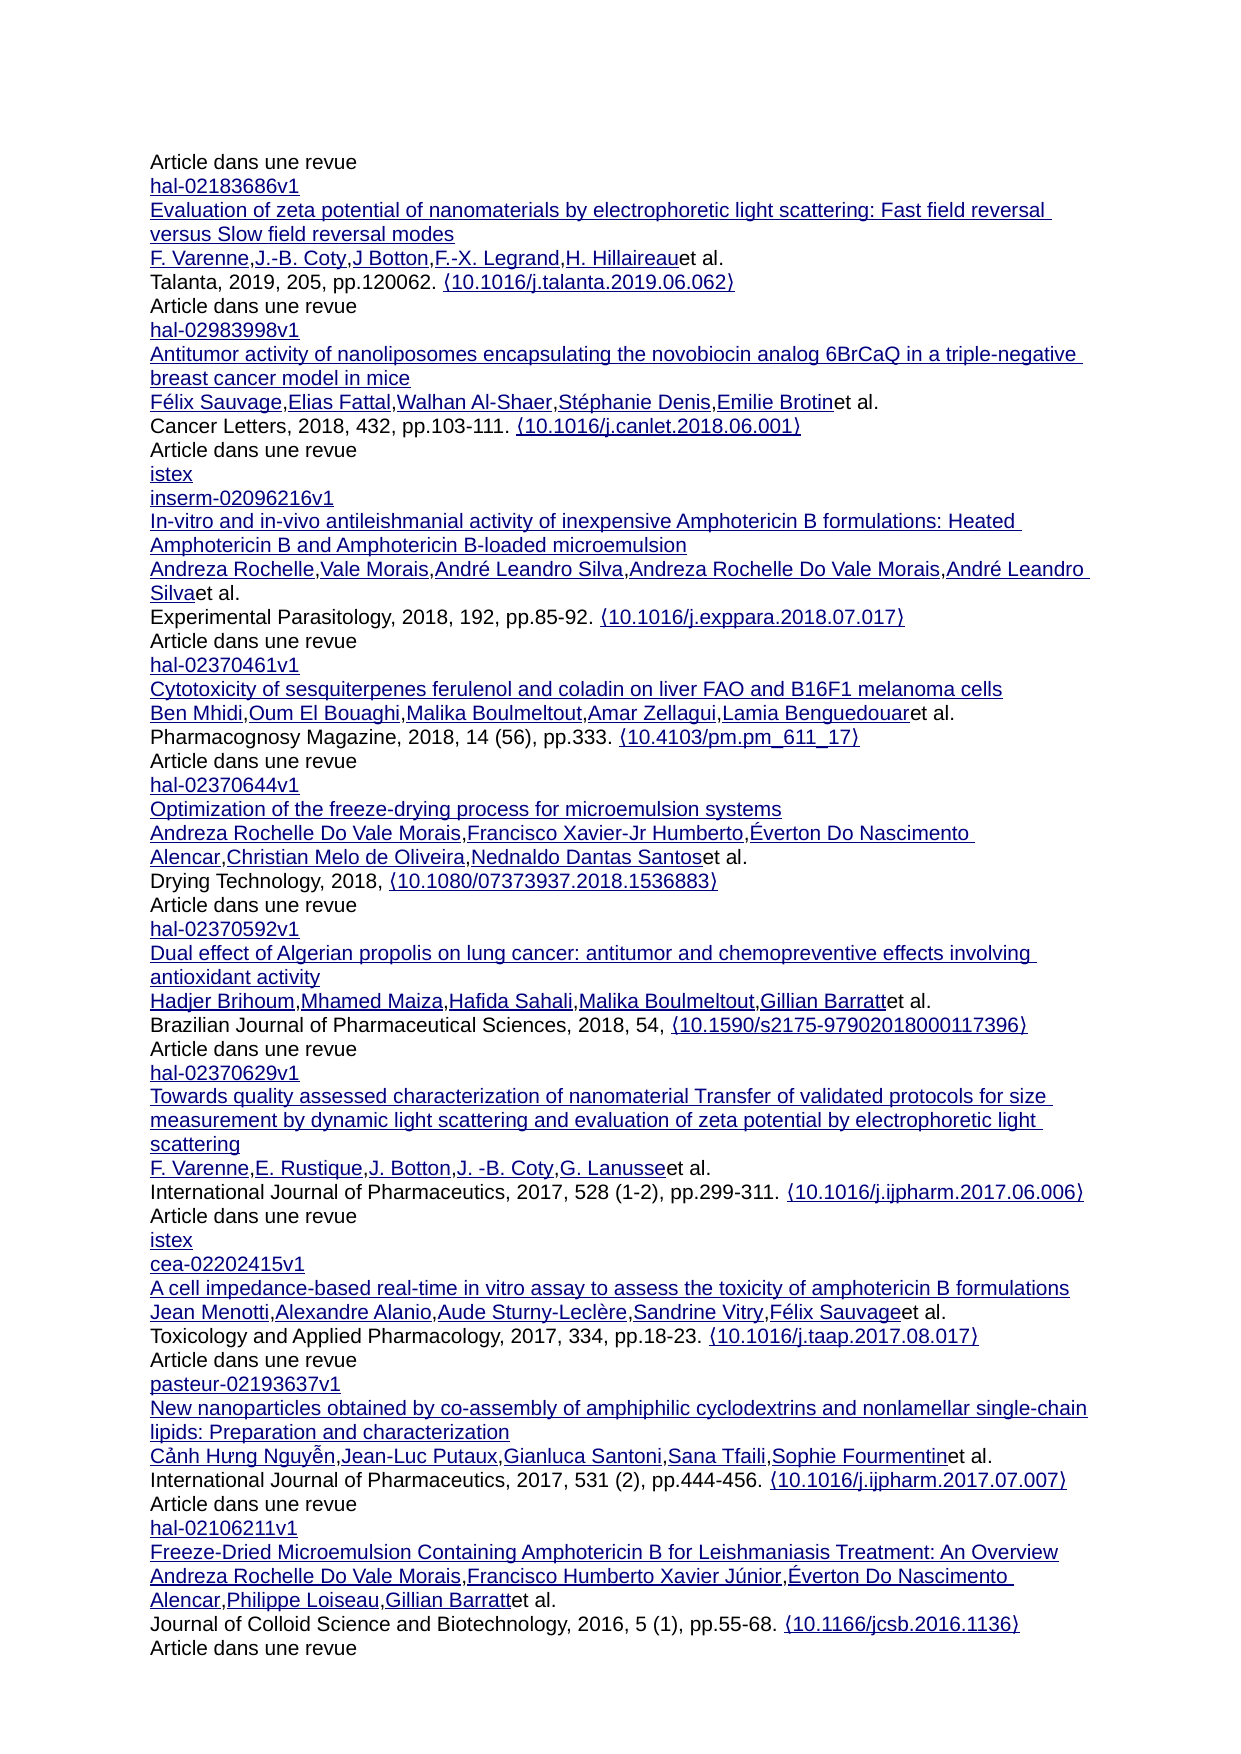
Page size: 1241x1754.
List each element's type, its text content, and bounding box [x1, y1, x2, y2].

table_cell Antitumor activity of nanoliposomes encapsulating the novobiocin analog 6BrCaQ in a triple-negative breast cancer model in mice Félix Sauvage,Elias Fattal,Walhan Al-Shaer,Stéphanie Denis,Emilie Brotinet al. Cancer Letters, 2018, 432, pp.103-111. ⟨10.1016/j.canlet.2018.06.001⟩ Article dans une revue istex inserm-02096216v1 [150, 342, 1090, 509]
table_cell Dual effect of Algerian propolis on lung cancer: antitumor and chemopreventive effects involving antioxidant activity Hadjer Brihoum,Mhamed Maiza,Hafida Sahali,Malika Boulmeltout,Gillian Barrattet al. Brazilian Journal of Pharmaceutical Sciences, 2018, 54, ⟨10.1590/s2175-97902018000117396⟩ Article dans une revue hal-02370629v1 [150, 941, 1090, 1084]
table_cell New nanoparticles obtained by co-assembly of amphiphilic cyclodextrins and nonlamellar single-chain lipids: Preparation and characterization Cảnh Hưng Nguyễn,Jean-Luc Putaux,Gianluca Santoni,Sana Tfaili,Sophie Fourmentinet al. International Journal of Pharmaceutics, 2017, 531 (2), pp.444-456. ⟨10.1016/j.ijpharm.2017.07.007⟩ Article dans une revue hal-02106211v1 [150, 1396, 1090, 1539]
table_cell Evaluation of zeta potential of nanomaterials by electrophoretic light scattering: Fast field reversal versus Slow field reversal modes F. Varenne,J.-B. Coty,J Botton,F.-X. Legrand,H. Hillaireauet al. Talanta, 2019, 205, pp.120062. ⟨10.1016/j.talanta.2019.06.062⟩ Article dans une revue hal-02983998v1 [150, 198, 1090, 342]
table_cell Cytotoxicity of sesquiterpenes ferulenol and coladin on liver FAO and B16F1 melanoma cells Ben Mhidi,Oum El Bouaghi,Malika Boulmeltout,Amar Zellagui,Lamia Benguedouaret al. Pharmacognosy Magazine, 2018, 14 (56), pp.333. ⟨10.4103/pm.pm_611_17⟩ Article dans une revue hal-02370644v1 [150, 677, 1090, 797]
table_cell In-vitro and in-vivo antileishmanial activity of inexpensive Amphotericin B formulations: Heated Amphotericin B and Amphotericin B-loaded microemulsion Andreza Rochelle,Vale Morais,André Leandro Silva,Andreza Rochelle Do Vale Morais,André Leandro Silvaet al. Experimental Parasitology, 2018, 192, pp.85-92. ⟨10.1016/j.exppara.2018.07.017⟩ Article dans une revue hal-02370461v1 [150, 509, 1090, 677]
table_cell Article dans une revue hal-02183686v1 [150, 150, 1090, 198]
table_cell A cell impedance-based real-time in vitro assay to assess the toxicity of amphotericin B formulations Jean Menotti,Alexandre Alanio,Aude Sturny-Leclère,Sandrine Vitry,Félix Sauvageet al. Toxicology and Applied Pharmacology, 2017, 334, pp.18-23. ⟨10.1016/j.taap.2017.08.017⟩ Article dans une revue pasteur-02193637v1 [150, 1276, 1090, 1396]
table_cell Freeze-Dried Microemulsion Containing Amphotericin B for Leishmaniasis Treatment: An Overview Andreza Rochelle Do Vale Morais,Francisco Humberto Xavier Júnior,Éverton Do Nascimento Alencar,Philippe Loiseau,Gillian Barrattet al. Journal of Colloid Science and Biotechnology, 2016, 5 (1), pp.55-68. ⟨10.1166/jcsb.2016.1136⟩ Article dans une revue [150, 1540, 1090, 1659]
table_cell Towards quality assessed characterization of nanomaterial Transfer of validated protocols for size measurement by dynamic light scattering and evaluation of zeta potential by electrophoretic light scattering F. Varenne,E. Rustique,J. Botton,J. -B. Coty,G. Lanusseet al. International Journal of Pharmaceutics, 2017, 528 (1-2), pp.299-311. ⟨10.1016/j.ijpharm.2017.06.006⟩ Article dans une revue istex cea-02202415v1 [150, 1084, 1090, 1276]
table_cell Optimization of the freeze-drying process for microemulsion systems Andreza Rochelle Do Vale Morais,Francisco Xavier-Jr Humberto,Éverton Do Nascimento Alencar,Christian Melo de Oliveira,Nednaldo Dantas Santoset al. Drying Technology, 2018, ⟨10.1080/07373937.2018.1536883⟩ Article dans une revue hal-02370592v1 [150, 797, 1090, 941]
